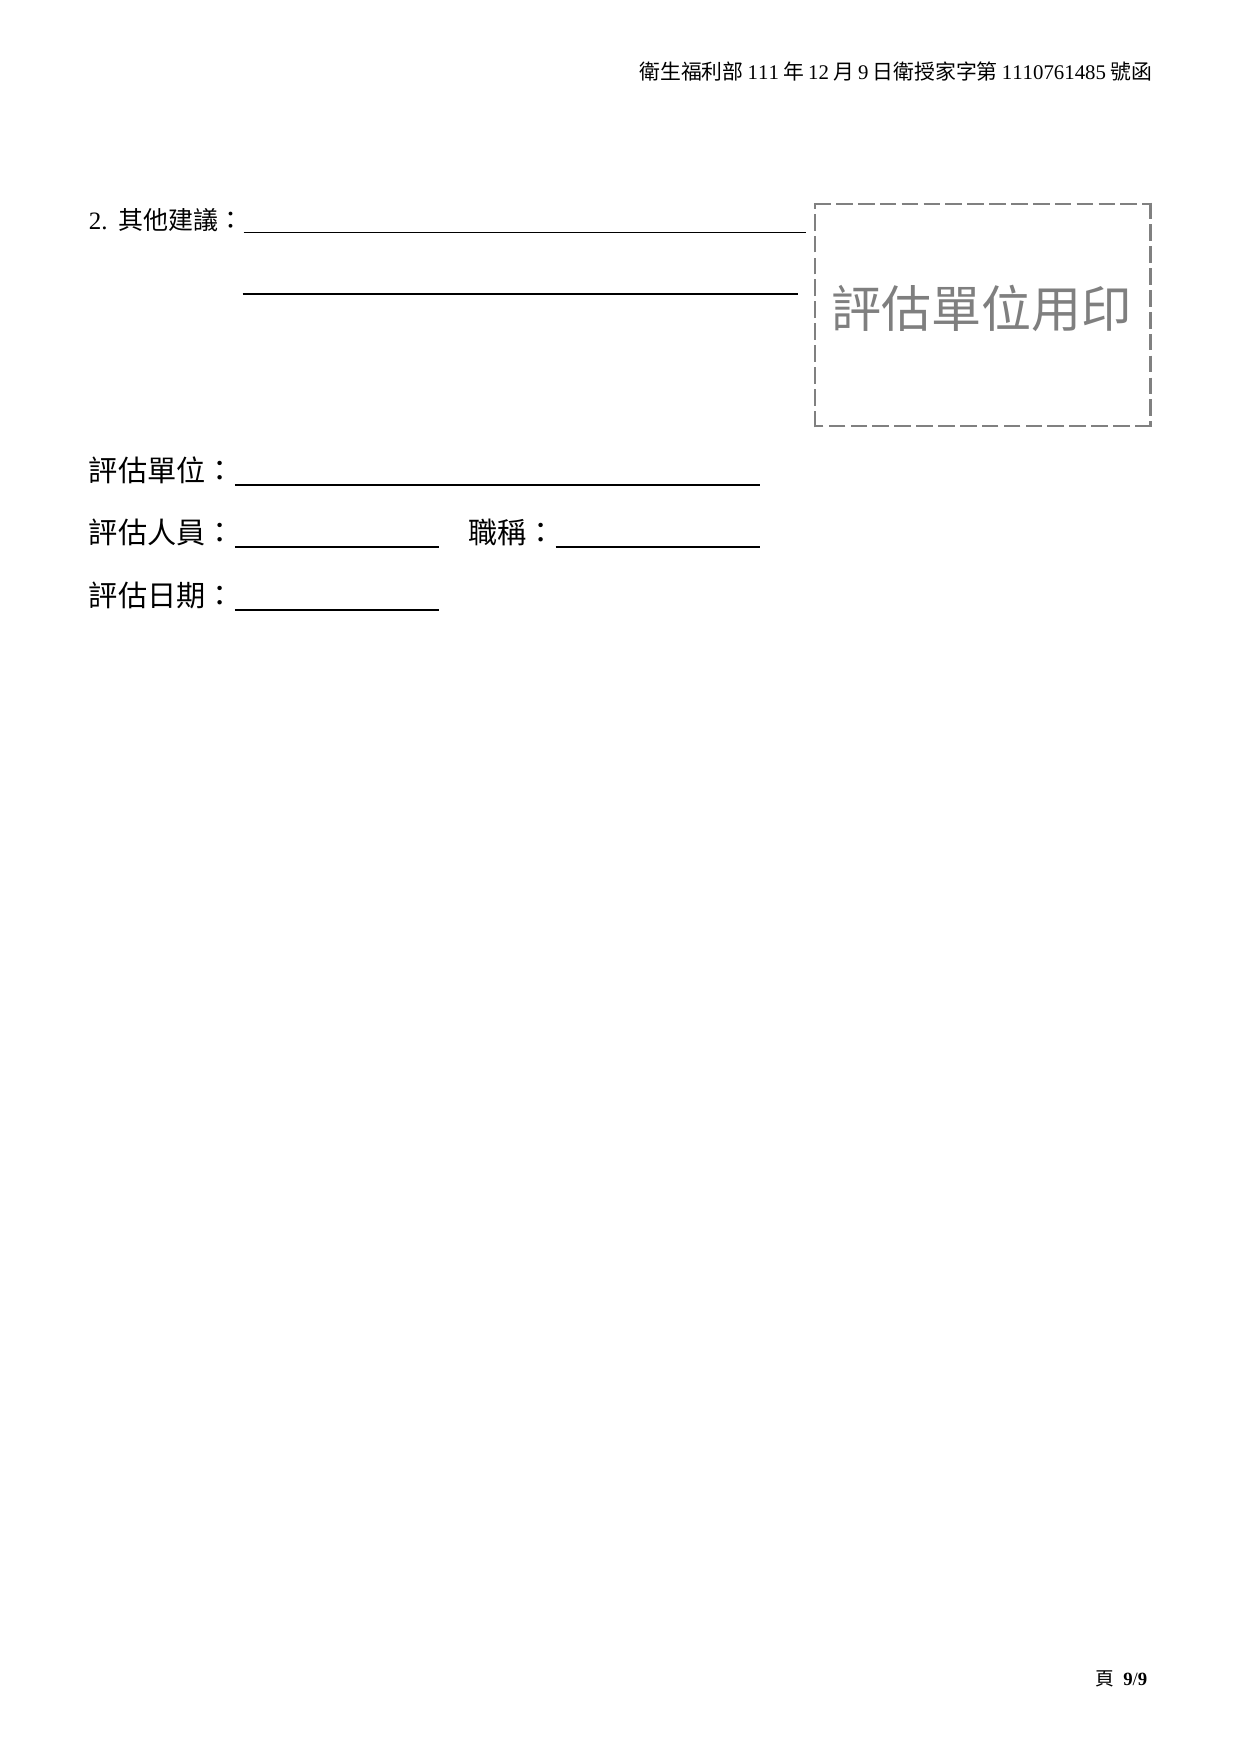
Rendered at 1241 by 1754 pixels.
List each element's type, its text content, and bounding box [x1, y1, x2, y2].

list 其他建議： [89, 177, 1152, 239]
text 評估單位用印 [831, 269, 1134, 342]
text 評估人員： 職稱： [89, 489, 1152, 552]
text 評估日期： [89, 552, 1152, 614]
text 評估單位： [89, 427, 1153, 489]
